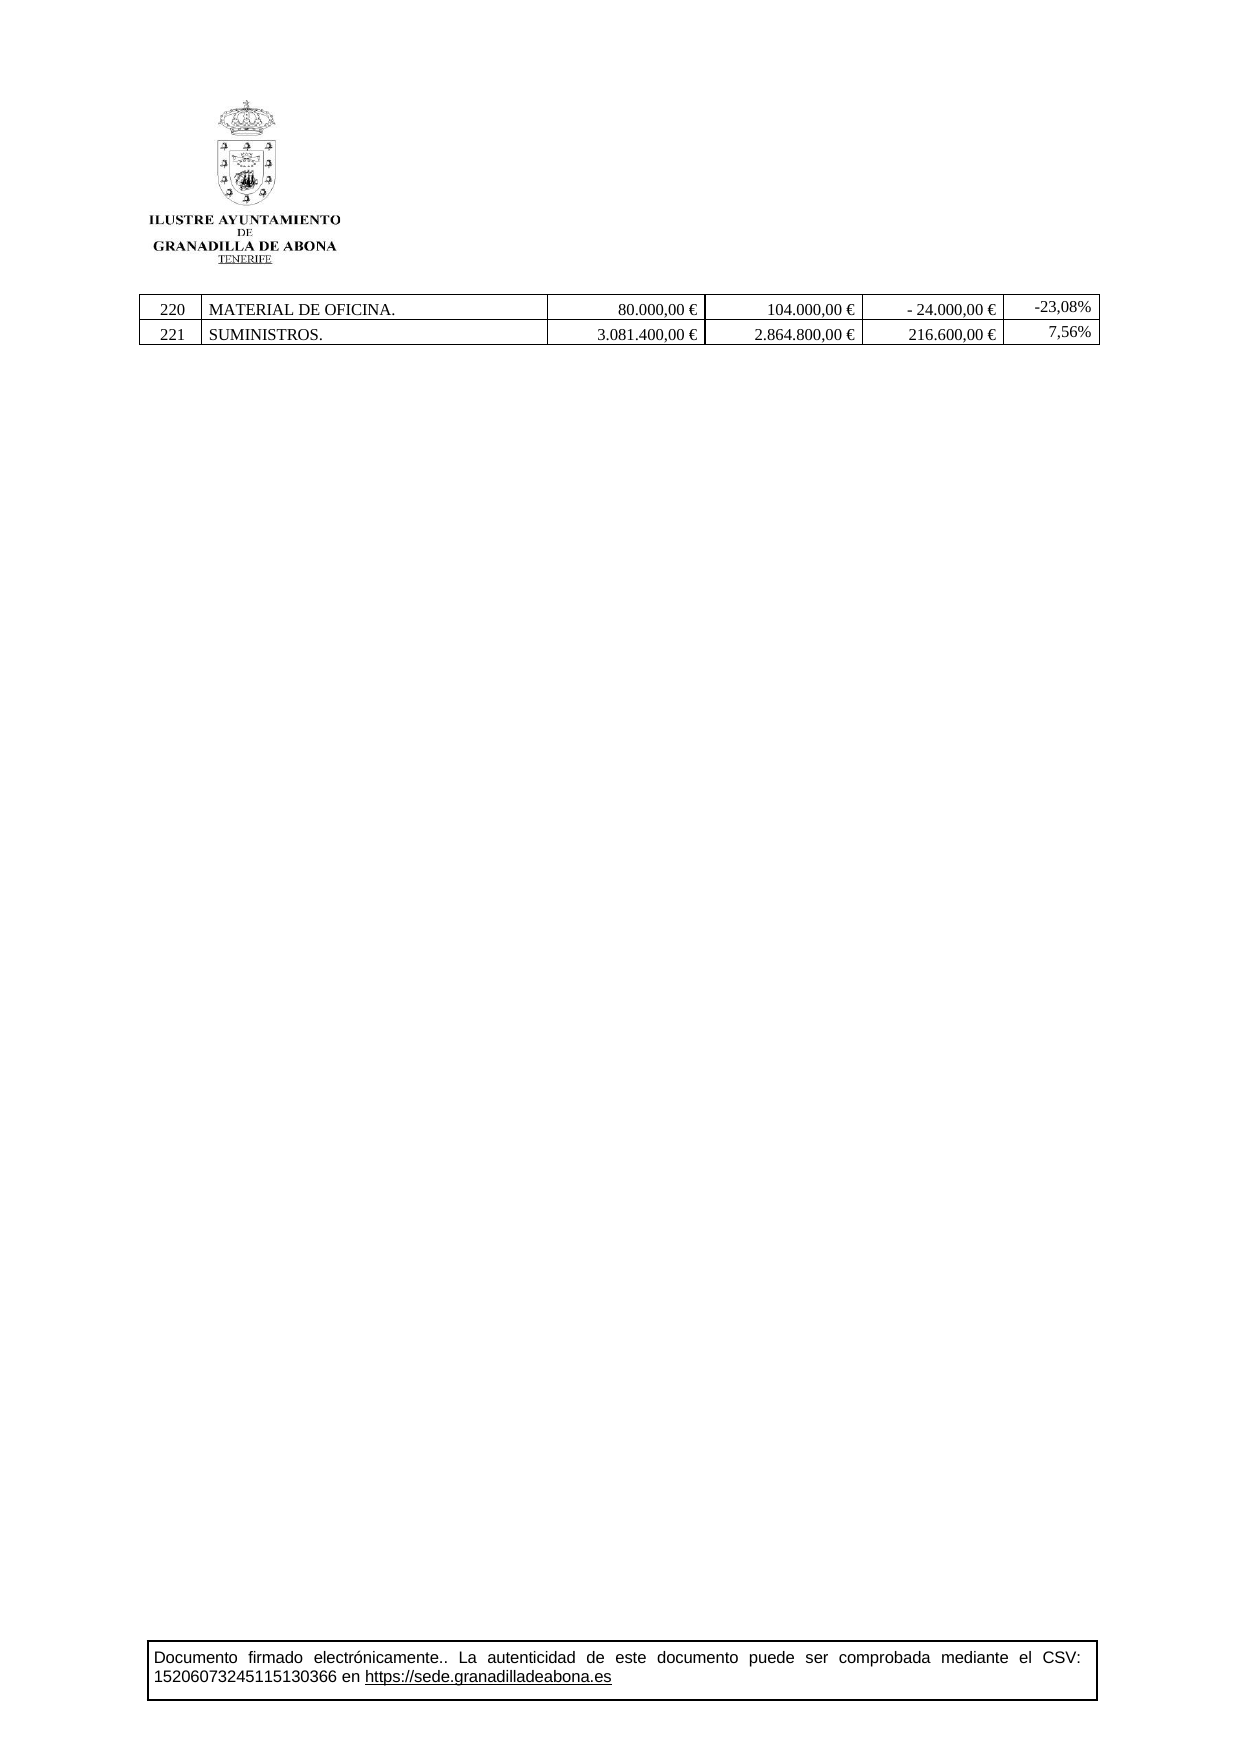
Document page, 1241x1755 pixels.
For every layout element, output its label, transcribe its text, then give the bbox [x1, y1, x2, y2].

table_cell 220 [140, 295, 201, 319]
table_cell - 24.000,00 € [863, 295, 1003, 319]
table_cell 104.000,00 € [706, 295, 862, 319]
table_cell 7,56% [1004, 320, 1099, 343]
table_cell 221 [140, 320, 201, 343]
table_cell MATERIAL DE OFICINA. [202, 295, 547, 319]
table_cell 216.600,00 € [863, 320, 1003, 343]
table_cell -23,08% [1004, 295, 1099, 319]
table_cell 80.000,00 € [548, 295, 704, 319]
table_cell SUMINISTROS. [202, 320, 547, 343]
table_cell 2.864.800,00 € [706, 320, 862, 343]
table_cell 3.081.400,00 € [548, 320, 704, 343]
